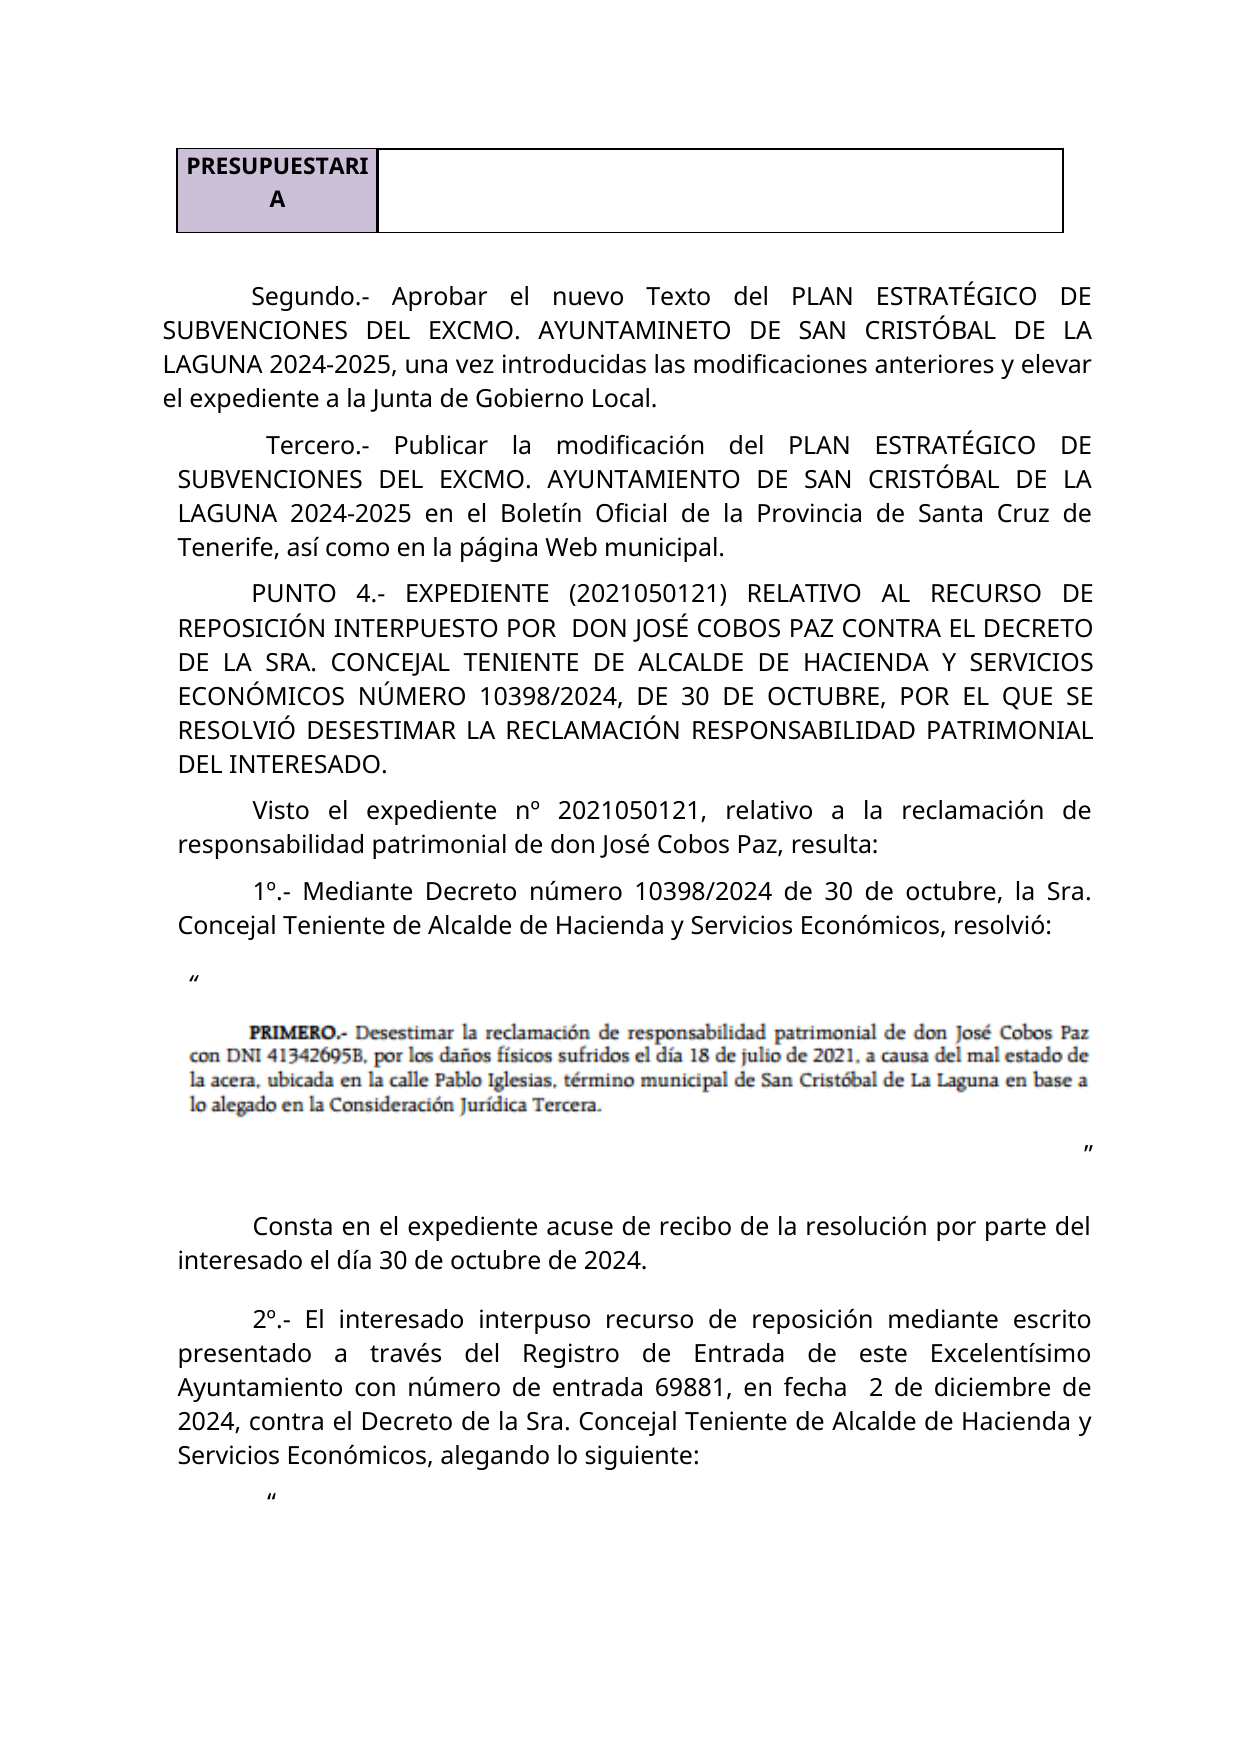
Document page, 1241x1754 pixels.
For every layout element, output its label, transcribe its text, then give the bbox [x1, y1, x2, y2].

table_cell [379, 150, 1062, 232]
text Tercero.- Publicar la modificación del PLAN ESTRATÉGICO DE SUBVENCIONES DEL EXCMO. AYUNTAMIENTO DE SAN CRISTÓBAL DE LA LAGUNA 2024-2025 en el Boletín Oficial de la Provincia de Santa Cruz de Tenerife, así como en la página Web municipal. [177, 427, 1093, 564]
table_cell PRESUPUESTARIA [178, 149, 376, 232]
text Segundo.- Aprobar el nuevo Texto del PLAN ESTRATÉGICO DE SUBVENCIONES DEL EXCMO. AYUNTAMINETO DE SAN CRISTÓBAL DE LA LAGUNA 2024-2025, una vez introducidas las modificaciones anteriores y elevar el expediente a la Junta de Gobierno Local. [162, 279, 1093, 415]
text ” [177, 1137, 1093, 1171]
text “ [177, 1484, 1093, 1518]
text Visto el expediente nº 2021050121, relativo a la reclamación de responsabilidad patrimonial de don José Cobos Paz, resulta: [177, 793, 1093, 861]
text 1º.- Mediante Decreto número 10398/2024 de 30 de octubre, la Sra. Concejal Teniente de Alcalde de Hacienda y Servicios Económicos, resolvió: [177, 874, 1093, 942]
text “ [103, 967, 1093, 1001]
text 2º.- El interesado interpuso recurso de reposición mediante escrito presentado a través del Registro de Entrada de este Excelentísimo Ayuntamiento con número de entrada 69881, en fecha 2 de diciembre de 2024, contra el Decreto de la Sra. Concejal Teniente de Alcalde de Hacienda y Servicios Económicos, alegando lo siguiente: [177, 1301, 1093, 1472]
text PUNTO 4.- EXPEDIENTE (2021050121) RELATIVO AL RECURSO DE REPOSICIÓN INTERPUESTO POR DON JOSÉ COBOS PAZ CONTRA EL DECRETO DE LA SRA. CONCEJAL TENIENTE DE ALCALDE DE HACIENDA Y SERVICIOS ECONÓMICOS NÚMERO 10398/2024, DE 30 DE OCTUBRE, POR EL QUE SE RESOLVIÓ DESESTIMAR LA RECLAMACIÓN RESPONSABILIDAD PATRIMONIAL DEL INTERESADO. [177, 576, 1095, 781]
text Consta en el expediente acuse de recibo de la resolución por parte del interesado el día 30 de octubre de 2024. [177, 1208, 1093, 1276]
